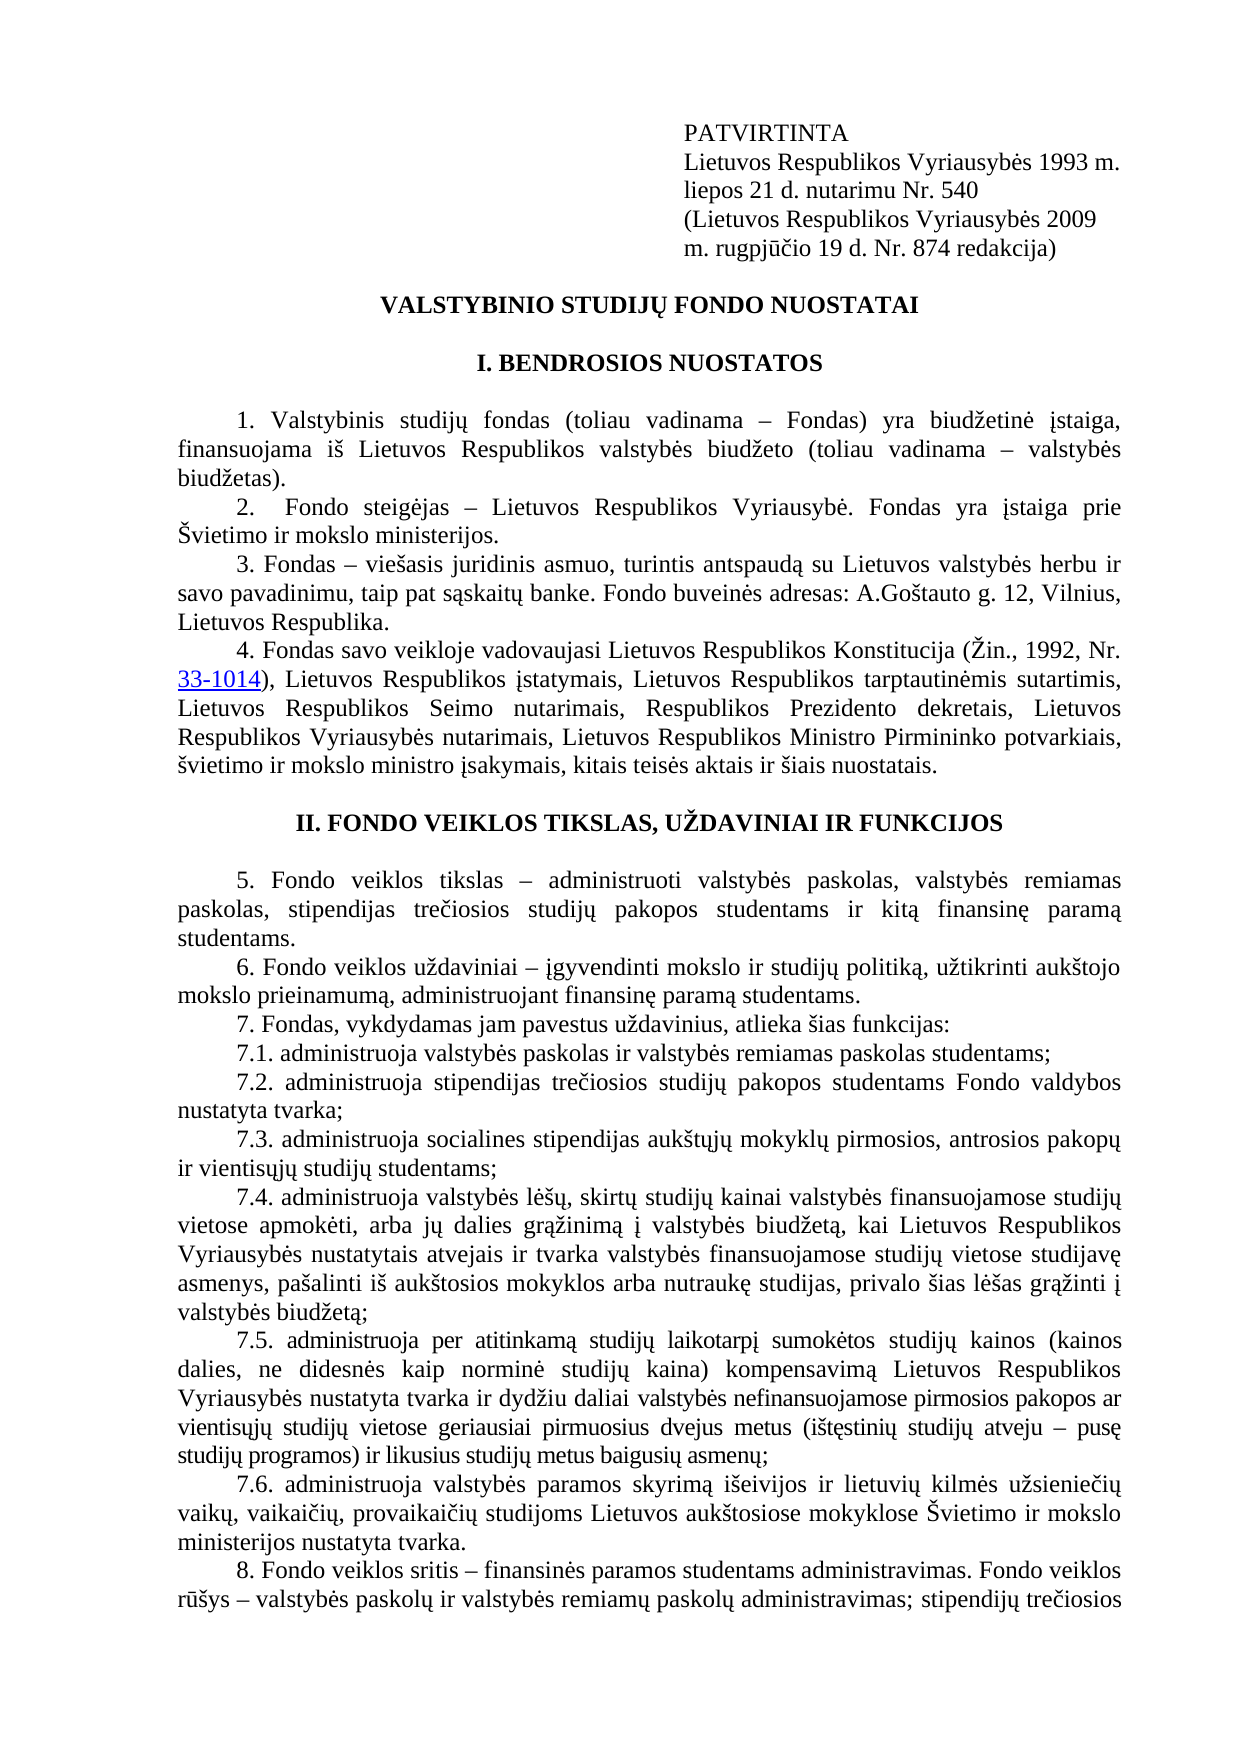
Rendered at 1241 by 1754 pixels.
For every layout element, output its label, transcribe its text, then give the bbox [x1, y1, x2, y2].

text I. Bendrosios Nuostatos [177, 348, 1122, 377]
text 7. Fondas, vykdydamas jam pavestus uždavinius, atlieka šias funkcijas: [177, 1009, 1122, 1038]
text 6. Fondo veiklos uždaviniai – įgyvendinti mokslo ir studijų politiką, užtikrinti aukštojo mokslo prieinamumą, administruojant finansinę paramą studentams. [177, 952, 1122, 1009]
text PATVIRTINTA [683, 118, 1122, 147]
text 4. Fondas savo veikloje vadovaujasi Lietuvos Respublikos Konstitucija (Žin., 1992, Nr. 33-1014), Lietuvos Respublikos įstatymais, Lietuvos Respublikos tarptautinėmis sutartimis, Lietuvos Respublikos Seimo nutarimais, Respublikos Prezidento dekretais, Lietuvos Respublikos Vyriausybės nutarimais, Lietuvos Respublikos Ministro Pirmininko potvarkiais, švietimo ir mokslo ministro įsakymais, kitais teisės aktais ir šiais nuostatais. [177, 636, 1122, 779]
text 8. Fondo veiklos sritis – finansinės paramos studentams administravimas. Fondo veiklos rūšys – valstybės paskolų ir valstybės remiamų paskolų administravimas; stipendijų trečiosios [177, 1556, 1122, 1613]
text 3. Fondas – viešasis juridinis asmuo, turintis antspaudą su Lietuvos valstybės herbu ir savo pavadinimu, taip pat sąskaitų banke. Fondo buveinės adresas: A.Goštauto g. 12, Vilnius, Lietuvos Respublika. [177, 549, 1122, 636]
text (Lietuvos Respublikos Vyriausybės 2009 m. rugpjūčio 19 d. Nr. 874 redakcija) [683, 204, 1122, 262]
text 7.4. administruoja valstybės lėšų, skirtų studijų kainai valstybės finansuojamose studijų vietose apmokėti, arba jų dalies grąžinimą į valstybės biudžetą, kai Lietuvos Respublikos Vyriausybės nustatytais atvejais ir tvarka valstybės finansuojamose studijų vietose studijavę asmenys, pašalinti iš aukštosios mokyklos arba nutraukę studijas, privalo šias lėšas grąžinti į valstybės biudžetą; [177, 1182, 1122, 1326]
text Lietuvos Respublikos Vyriausybės 1993 m. liepos 21 d. nutarimu Nr. 540 [683, 147, 1122, 204]
text 5. Fondo veiklos tikslas – administruoti valstybės paskolas, valstybės remiamas paskolas, stipendijas trečiosios studijų pakopos studentams ir kitą finansinę paramą studentams. [177, 866, 1122, 952]
text 2. Fondo steigėjas – Lietuvos Respublikos Vyriausybė. Fondas yra įstaiga prie Švietimo ir mokslo ministerijos. [177, 492, 1122, 549]
text Valstybinio Studijų Fondo Nuostatai [177, 291, 1122, 319]
text 7.3. administruoja socialines stipendijas aukštųjų mokyklų pirmosios, antrosios pakopų ir vientisųjų studijų studentams; [177, 1124, 1122, 1182]
text 7.5. administruoja per atitinkamą studijų laikotarpį sumokėtos studijų kainos (kainos dalies, ne didesnės kaip norminė studijų kaina) kompensavimą Lietuvos Respublikos Vyriausybės nustatyta tvarka ir dydžiu daliai valstybės nefinansuojamose pirmosios pakopos ar vientisųjų studijų vietose geriausiai pirmuosius dvejus metus (ištęstinių studijų atveju – pusę studijų programos) ir likusius studijų metus baigusių asmenų; [177, 1326, 1122, 1469]
text 7.1. administruoja valstybės paskolas ir valstybės remiamas paskolas studentams; [177, 1038, 1122, 1067]
text ii. Fondo veiklos tikslaS, uždaviniai ir funkcijos [177, 808, 1122, 837]
text 1. Valstybinis studijų fondas (toliau vadinama – Fondas) yra biudžetinė įstaiga, finansuojama iš Lietuvos Respublikos valstybės biudžeto (toliau vadinama – valstybės biudžetas). [177, 406, 1122, 492]
text 7.6. administruoja valstybės paramos skyrimą išeivijos ir lietuvių kilmės užsieniečių vaikų, vaikaičių, provaikaičių studijoms Lietuvos aukštosiose mokyklose Švietimo ir mokslo ministerijos nustatyta tvarka. [177, 1469, 1122, 1556]
text 7.2. administruoja stipendijas trečiosios studijų pakopos studentams Fondo valdybos nustatyta tvarka; [177, 1067, 1122, 1124]
